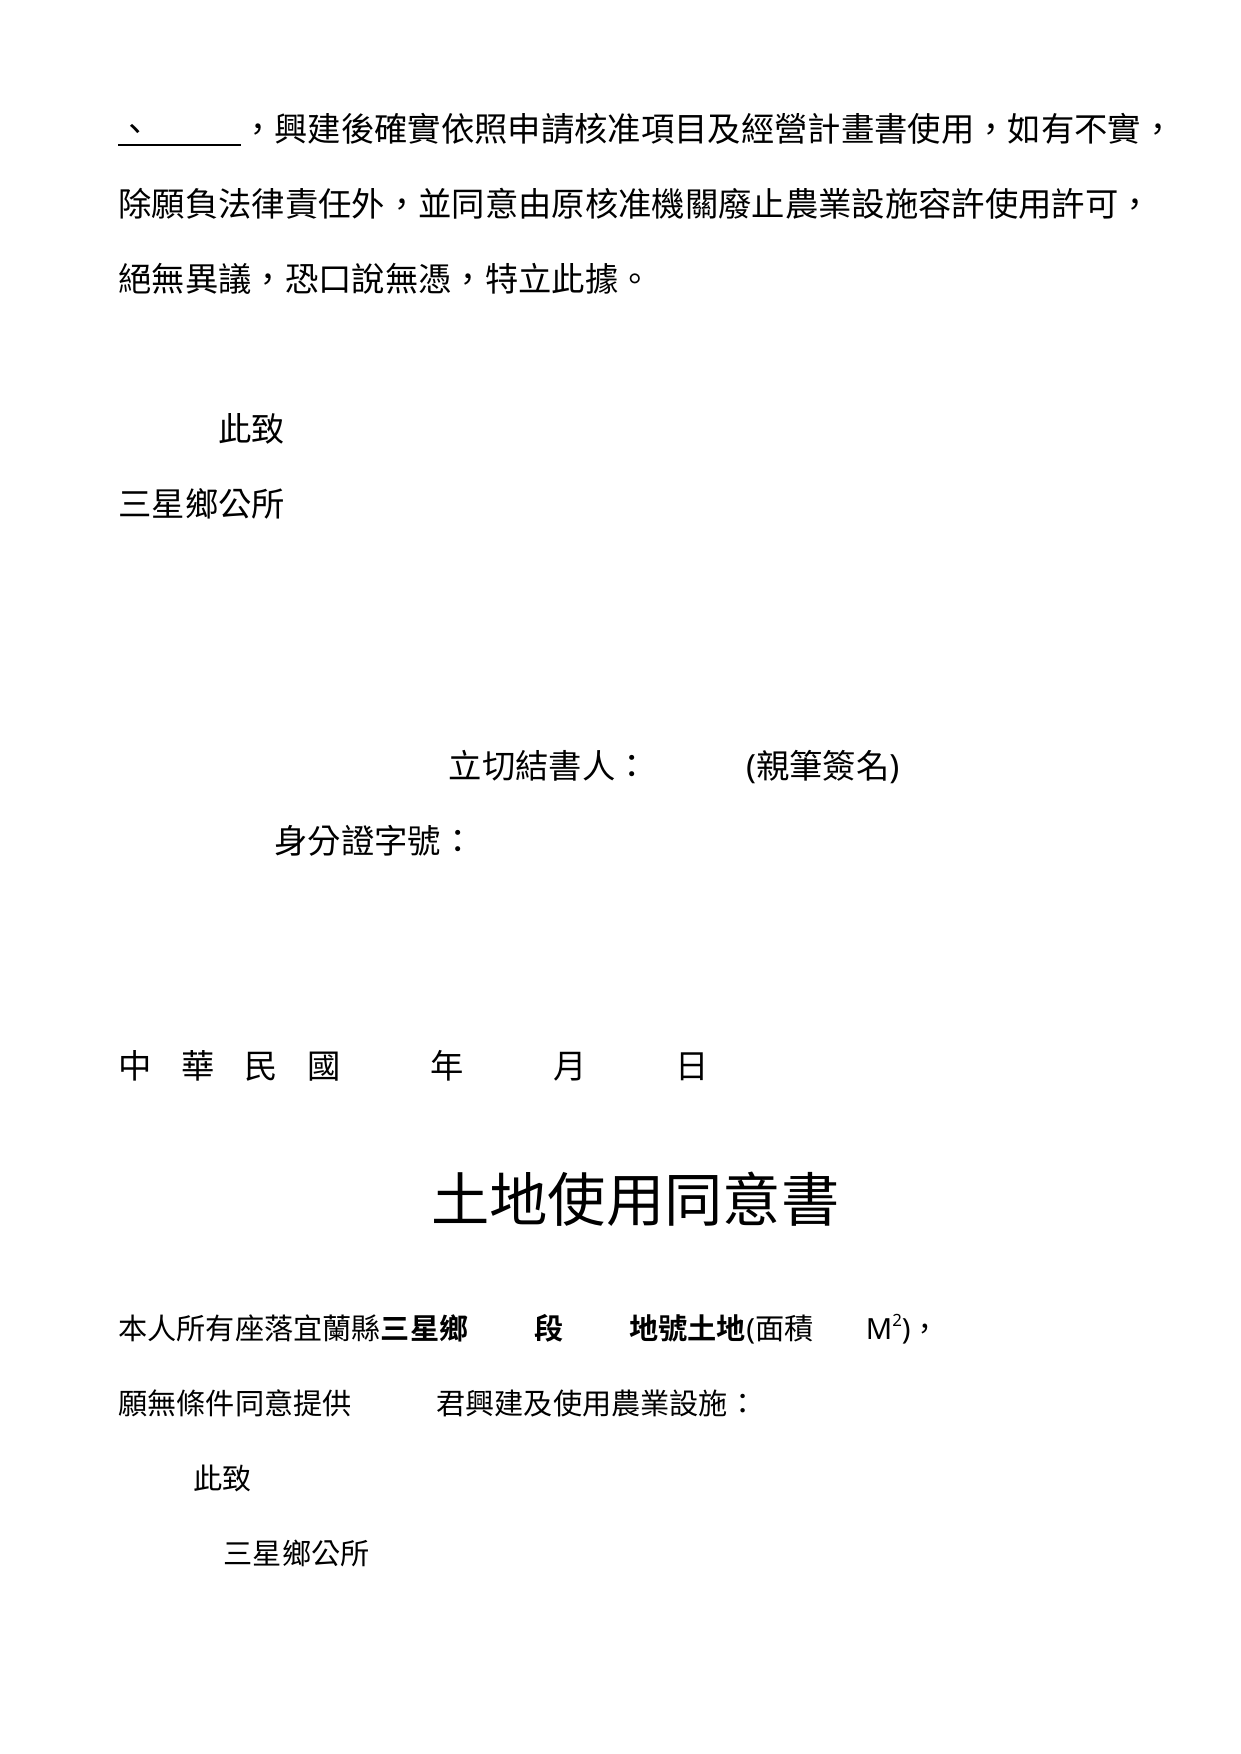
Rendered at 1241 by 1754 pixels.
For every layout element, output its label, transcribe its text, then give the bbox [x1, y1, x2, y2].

text 中 華 民 國 年 月 日 [118, 1027, 1152, 1102]
text 本人因經營農業需要，向 貴所申請農業設施容許使用項目如下， 、 ，興建後確實依照申請核准項目及經營計畫書使用，如有不實，除願負法律責任外，並同意由原核准機關廢止農業設施容許使用許可，絕無異議，恐口說無憑，特立此據。 [118, 89, 1152, 314]
text 三星鄉公所 [118, 464, 1152, 539]
text 此致 [118, 389, 1152, 464]
text 身分證字號： [118, 802, 1152, 877]
text 本人所有座落宜蘭縣三星鄉 段 地號土地(面積 M2)， [118, 1289, 1152, 1364]
text 立切結書人： (親筆簽名) [118, 727, 1152, 802]
text 願無條件同意提供 君興建及使用農業設施： [118, 1364, 1152, 1439]
text 此致 [118, 1439, 1152, 1514]
text 土地使用同意書 [118, 1139, 1152, 1252]
text 三星鄉公所 [118, 1514, 1152, 1589]
